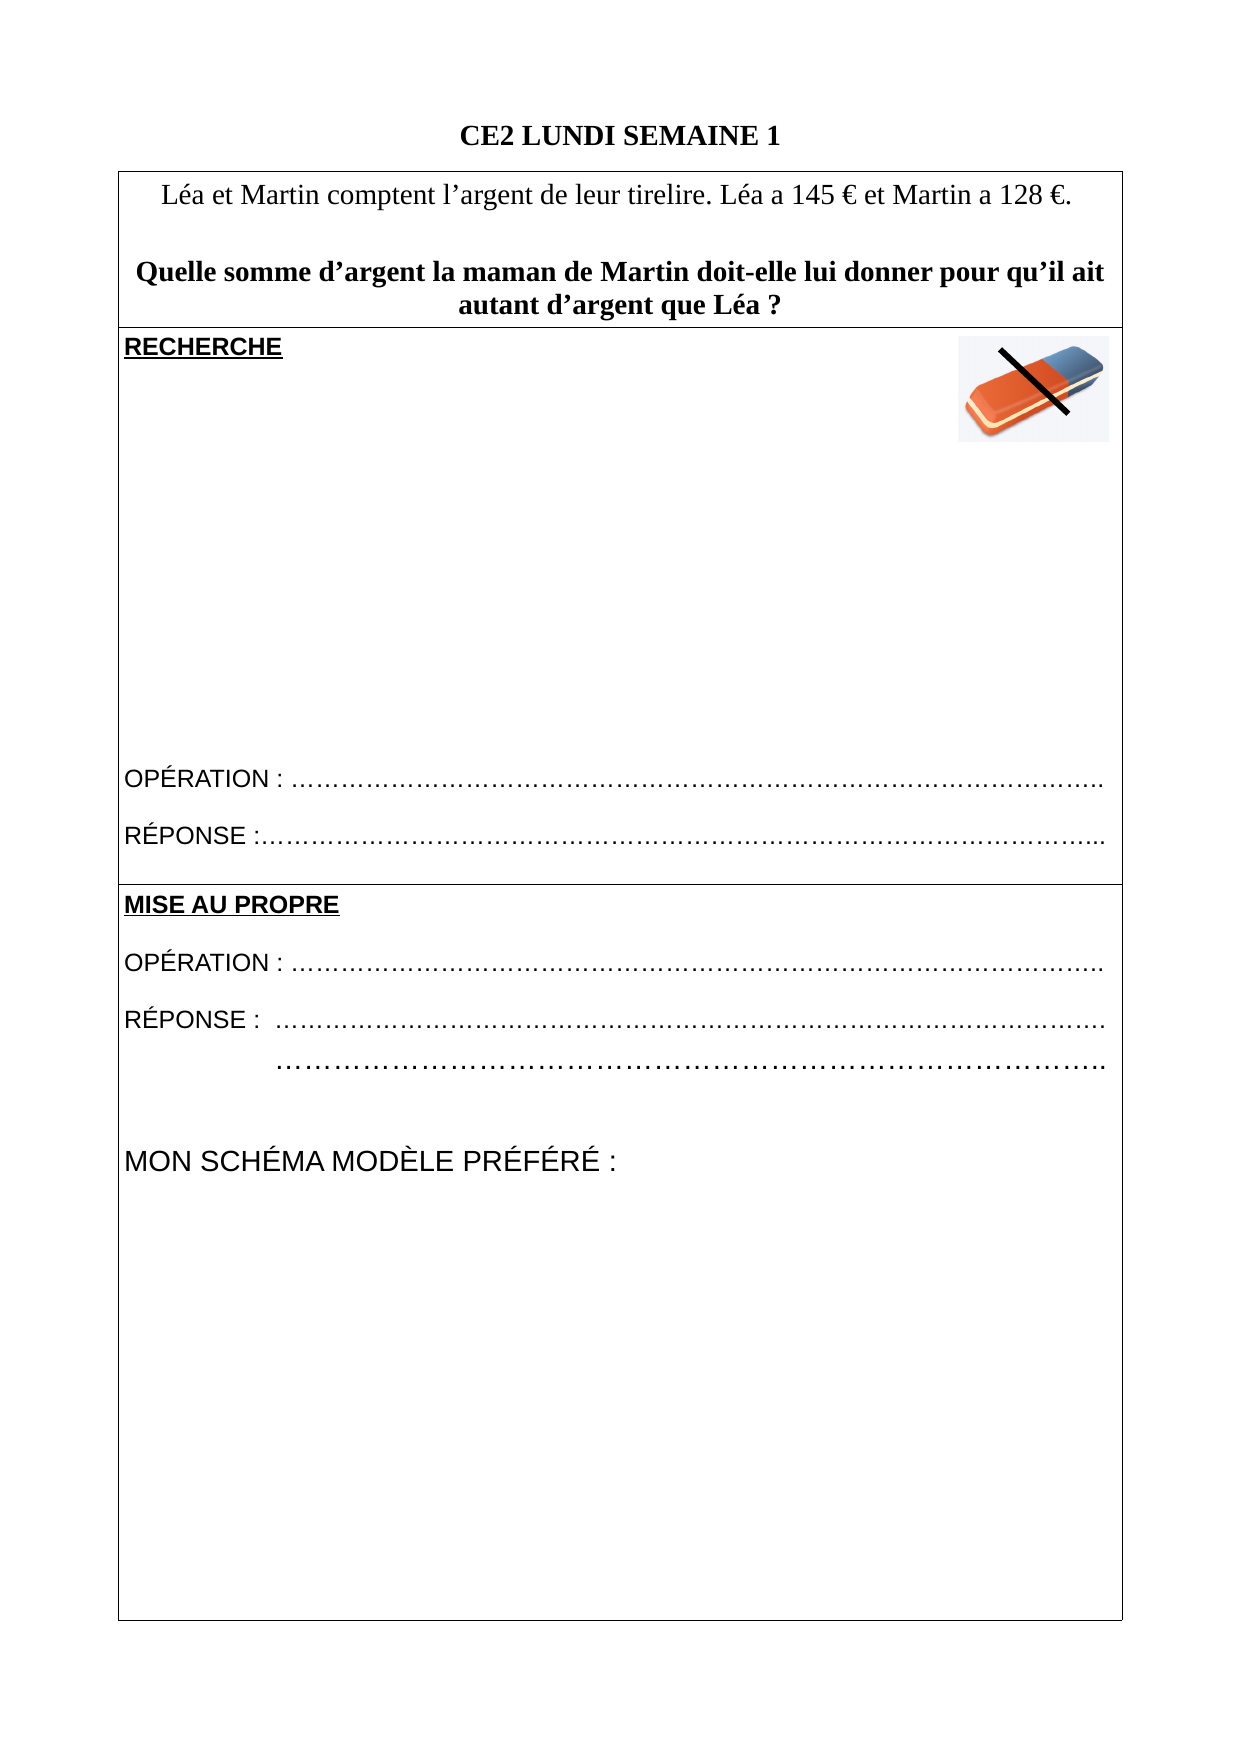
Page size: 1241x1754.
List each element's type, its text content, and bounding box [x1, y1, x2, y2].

table_cell RECHERCHE OPÉRATION : …………………………………………………………………………………….. RÉPONSE :………………………………………………………………………………………... [119, 328, 1122, 884]
table_header Léa et Martin comptent l’argent de leur tirelire. Léa a 145 € et Martin a 128 €. Quelle somme d’argent la maman de Martin doit-elle lui donner pour qu’il ait autant d’argent que Léa ? [119, 172, 1122, 327]
picture [958, 336, 1110, 442]
table_cell MISE AU PROPRE OPÉRATION : …………………………………………………………………………………….. RÉPONSE : ………………………………………………………………………………………. ………………………………………………………………………….. MON SCHÉMA MODÈLE PRÉFÉRÉ : [119, 885, 1122, 1619]
text CE2 LUNDI SEMAINE 1 [118, 118, 1122, 152]
